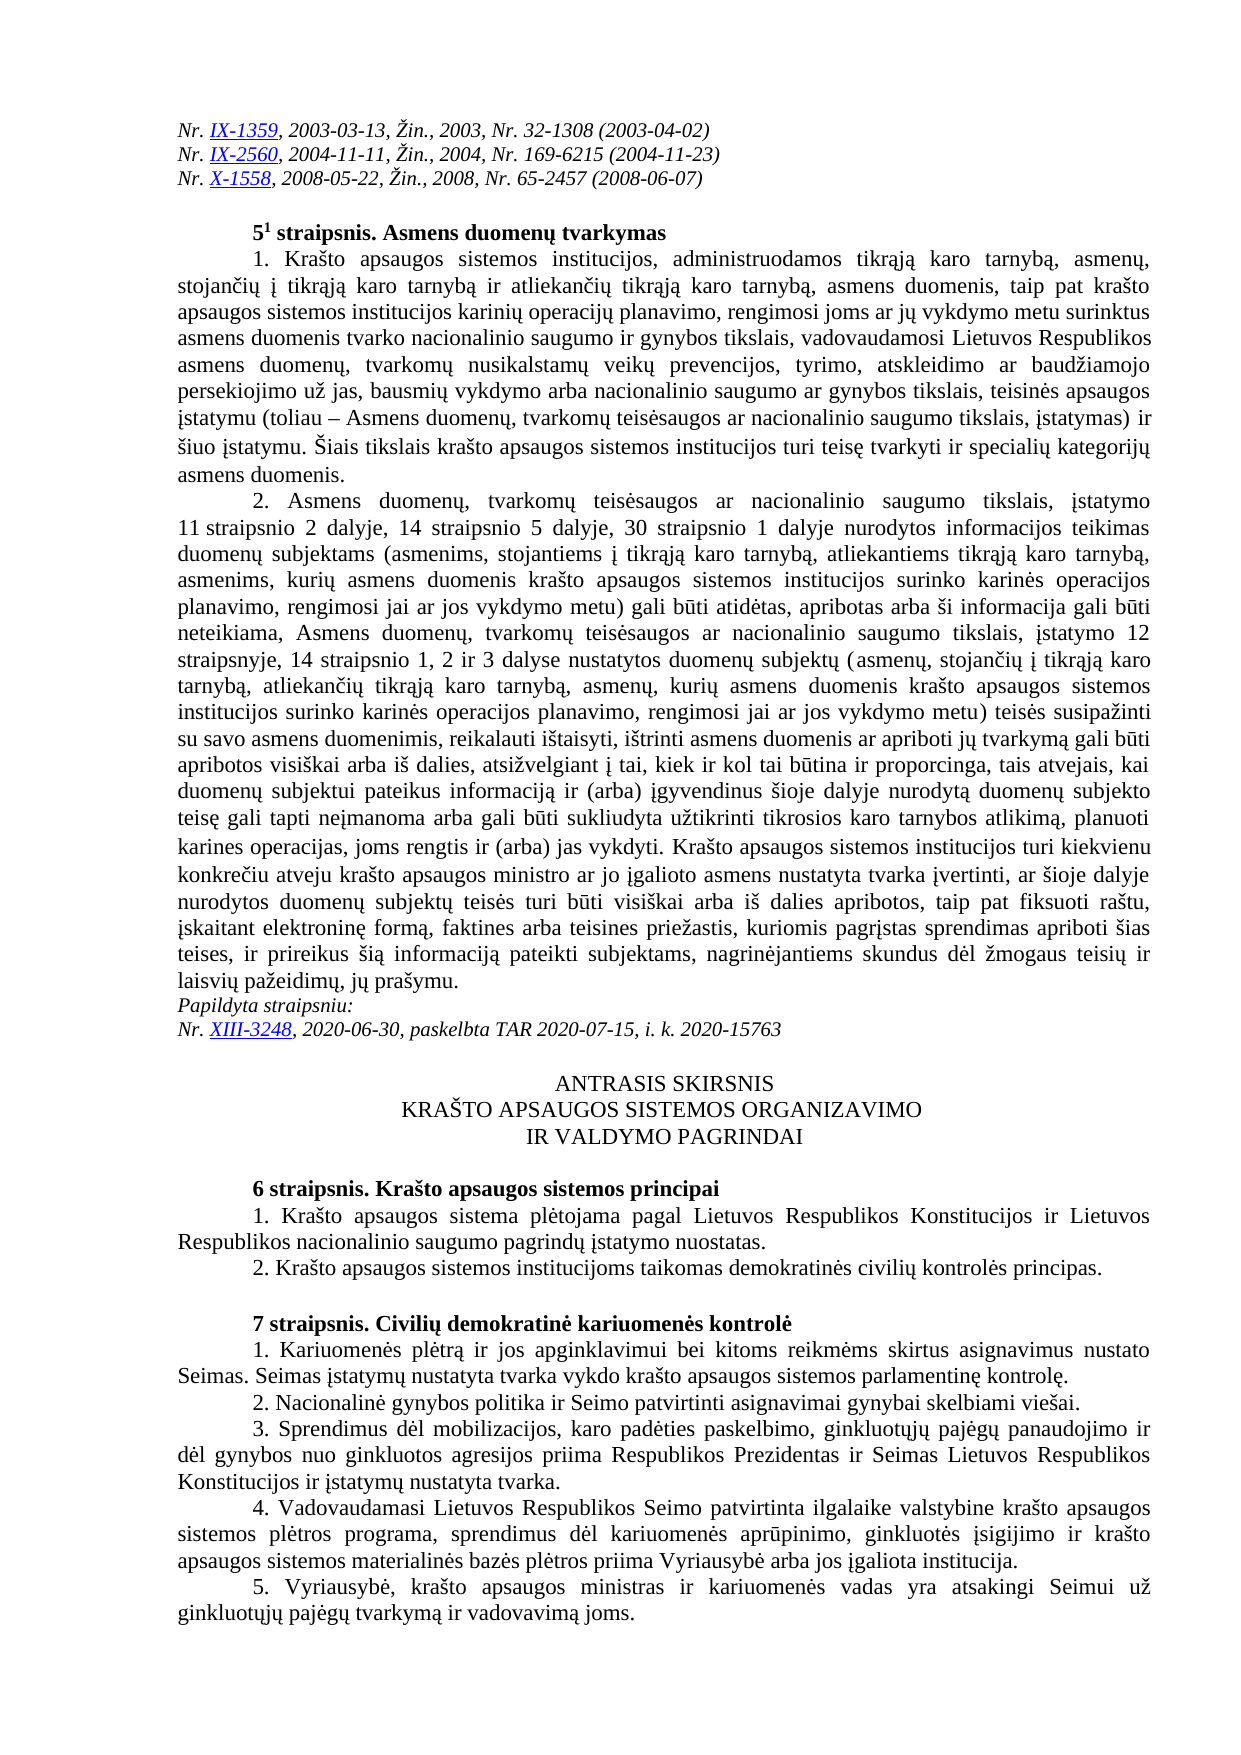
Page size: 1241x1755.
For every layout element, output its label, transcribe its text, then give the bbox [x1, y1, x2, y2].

text 1. Kariuomenės plėtrą ir jos apginklavimui bei kitoms reikmėms skirtus asignavimus nustato Seimas. Seimas įstatymų nustatyta tvarka vykdo krašto apsaugos sistemos parlamentinę kontrolę. [177, 1336, 1152, 1389]
text 1. Krašto apsaugos sistemos institucijos, administruodamos tikrąją karo tarnybą, asmenų, stojančių į tikrąją karo tarnybą ir atliekančių tikrąją karo tarnybą, asmens duomenis, taip pat krašto apsaugos sistemos institucijos karinių operacijų planavimo, rengimosi joms ar jų vykdymo metu surinktus asmens duomenis tvarko nacionalinio saugumo ir gynybos tikslais, vadovaudamosi Lietuvos Respublikos asmens duomenų, tvarkomų nusikalstamų veikų prevencijos, tyrimo, atskleidimo ar baudžiamojo persekiojimo už jas, bausmių vykdymo arba nacionalinio saugumo ar gynybos tikslais, teisinės apsaugos įstatymu (toliau – Asmens duomenų, tvarkomų teisėsaugos ar nacionalinio saugumo tikslais, įstatymas) ir šiuo įstatymu. Šiais tikslais krašto apsaugos sistemos institucijos turi teisę tvarkyti ir specialių kategorijų asmens duomenis. [177, 245, 1152, 487]
text Papildyta straipsniu: [177, 993, 1152, 1017]
text Nr. XIII-3248, 2020-06-30, paskelbta TAR 2020-07-15, i. k. 2020-15763 [177, 1017, 1152, 1041]
text 1. Krašto apsaugos sistema plėtojama pagal Lietuvos Respublikos Konstitucijos ir Lietuvos Respublikos nacionalinio saugumo pagrindų įstatymo nuostatas. [177, 1202, 1152, 1254]
text IR VALDYMO PAGRINDAI [177, 1123, 1152, 1149]
text Nr. IX-1359, 2003-03-13, Žin., 2003, Nr. 32-1308 (2003-04-02) [177, 118, 1152, 142]
text Nr. IX-2560, 2004-11-11, Žin., 2004, Nr. 169-6215 (2004-11-23) [177, 142, 1152, 166]
text 6 straipsnis. Krašto apsaugos sistemos principai [177, 1175, 1152, 1202]
text KRAŠTO APSAUGOS SISTEMOS ORGANIZAVIMO [177, 1096, 1152, 1123]
text 5. Vyriausybė, krašto apsaugos ministras ir kariuomenės vadas yra atsakingi Seimui už ginkluotųjų pajėgų tvarkymą ir vadovavimą joms. [177, 1573, 1152, 1626]
text Nr. X-1558, 2008-05-22, Žin., 2008, Nr. 65-2457 (2008-06-07) [177, 166, 1152, 190]
text 2. Krašto apsaugos sistemos institucijoms taikomas demokratinės civilių kontrolės principas. [177, 1254, 1152, 1281]
text 3. Sprendimus dėl mobilizacijos, karo padėties paskelbimo, ginkluotųjų pajėgų panaudojimo ir dėl gynybos nuo ginkluotos agresijos priima Respublikos Prezidentas ir Seimas Lietuvos Respublikos Konstitucijos ir įstatymų nustatyta tvarka. [177, 1415, 1152, 1494]
text 2. Nacionalinė gynybos politika ir Seimo patvirtinti asignavimai gynybai skelbiami viešai. [177, 1389, 1152, 1415]
text 4. Vadovaudamasi Lietuvos Respublikos Seimo patvirtinta ilgalaike valstybine krašto apsaugos sistemos plėtros programa, sprendimus dėl kariuomenės aprūpinimo, ginkluotės įsigijimo ir krašto apsaugos sistemos materialinės bazės plėtros priima Vyriausybė arba jos įgaliota institucija. [177, 1494, 1152, 1573]
text 7 straipsnis. Civilių demokratinė kariuomenės kontrolė [177, 1309, 1152, 1336]
text 51 straipsnis. Asmens duomenų tvarkymas [177, 219, 1152, 245]
text ANTRASIS SKIRSNIS [177, 1070, 1152, 1096]
text 2. Asmens duomenų, tvarkomų teisėsaugos ar nacionalinio saugumo tikslais, įstatymo 11 straipsnio 2 dalyje, 14 straipsnio 5 dalyje, 30 straipsnio 1 dalyje nurodytos informacijos teikimas duomenų subjektams (asmenims, stojantiems į tikrąją karo tarnybą, atliekantiems tikrąją karo tarnybą, asmenims, kurių asmens duomenis krašto apsaugos sistemos institucijos surinko karinės operacijos planavimo, rengimosi jai ar jos vykdymo metu) gali būti atidėtas, apribotas arba ši informacija gali būti neteikiama, Asmens duomenų, tvarkomų teisėsaugos ar nacionalinio saugumo tikslais, įstatymo 12 straipsnyje, 14 straipsnio 1, 2 ir 3 dalyse nustatytos duomenų subjektų (asmenų, stojančių į tikrąją karo tarnybą, atliekančių tikrąją karo tarnybą, asmenų, kurių asmens duomenis krašto apsaugos sistemos institucijos surinko karinės operacijos planavimo, rengimosi jai ar jos vykdymo metu) teisės susipažinti su savo asmens duomenimis, reikalauti ištaisyti, ištrinti asmens duomenis ar apriboti jų tvarkymą gali būti apribotos visiškai arba iš dalies, atsižvelgiant į tai, kiek ir kol tai būtina ir proporcinga, tais atvejais, kai duomenų subjektui pateikus informaciją ir (arba) įgyvendinus šioje dalyje nurodytą duomenų subjekto teisę gali tapti neįmanoma arba gali būti sukliudyta užtikrinti tikrosios karo tarnybos atlikimą, planuoti karines operacijas, joms rengtis ir (arba) jas vykdyti. Krašto apsaugos sistemos institucijos turi kiekvienu konkrečiu atveju krašto apsaugos ministro ar jo įgalioto asmens nustatyta tvarka įvertinti, ar šioje dalyje nurodytos duomenų subjektų teisės turi būti visiškai arba iš dalies apribotos, taip pat fiksuoti raštu, įskaitant elektroninę formą, faktines arba teisines priežastis, kuriomis pagrįstas sprendimas apriboti šias teises, ir prireikus šią informaciją pateikti subjektams, nagrinėjantiems skundus dėl žmogaus teisių ir laisvių pažeidimų, jų prašymu. [177, 487, 1152, 993]
